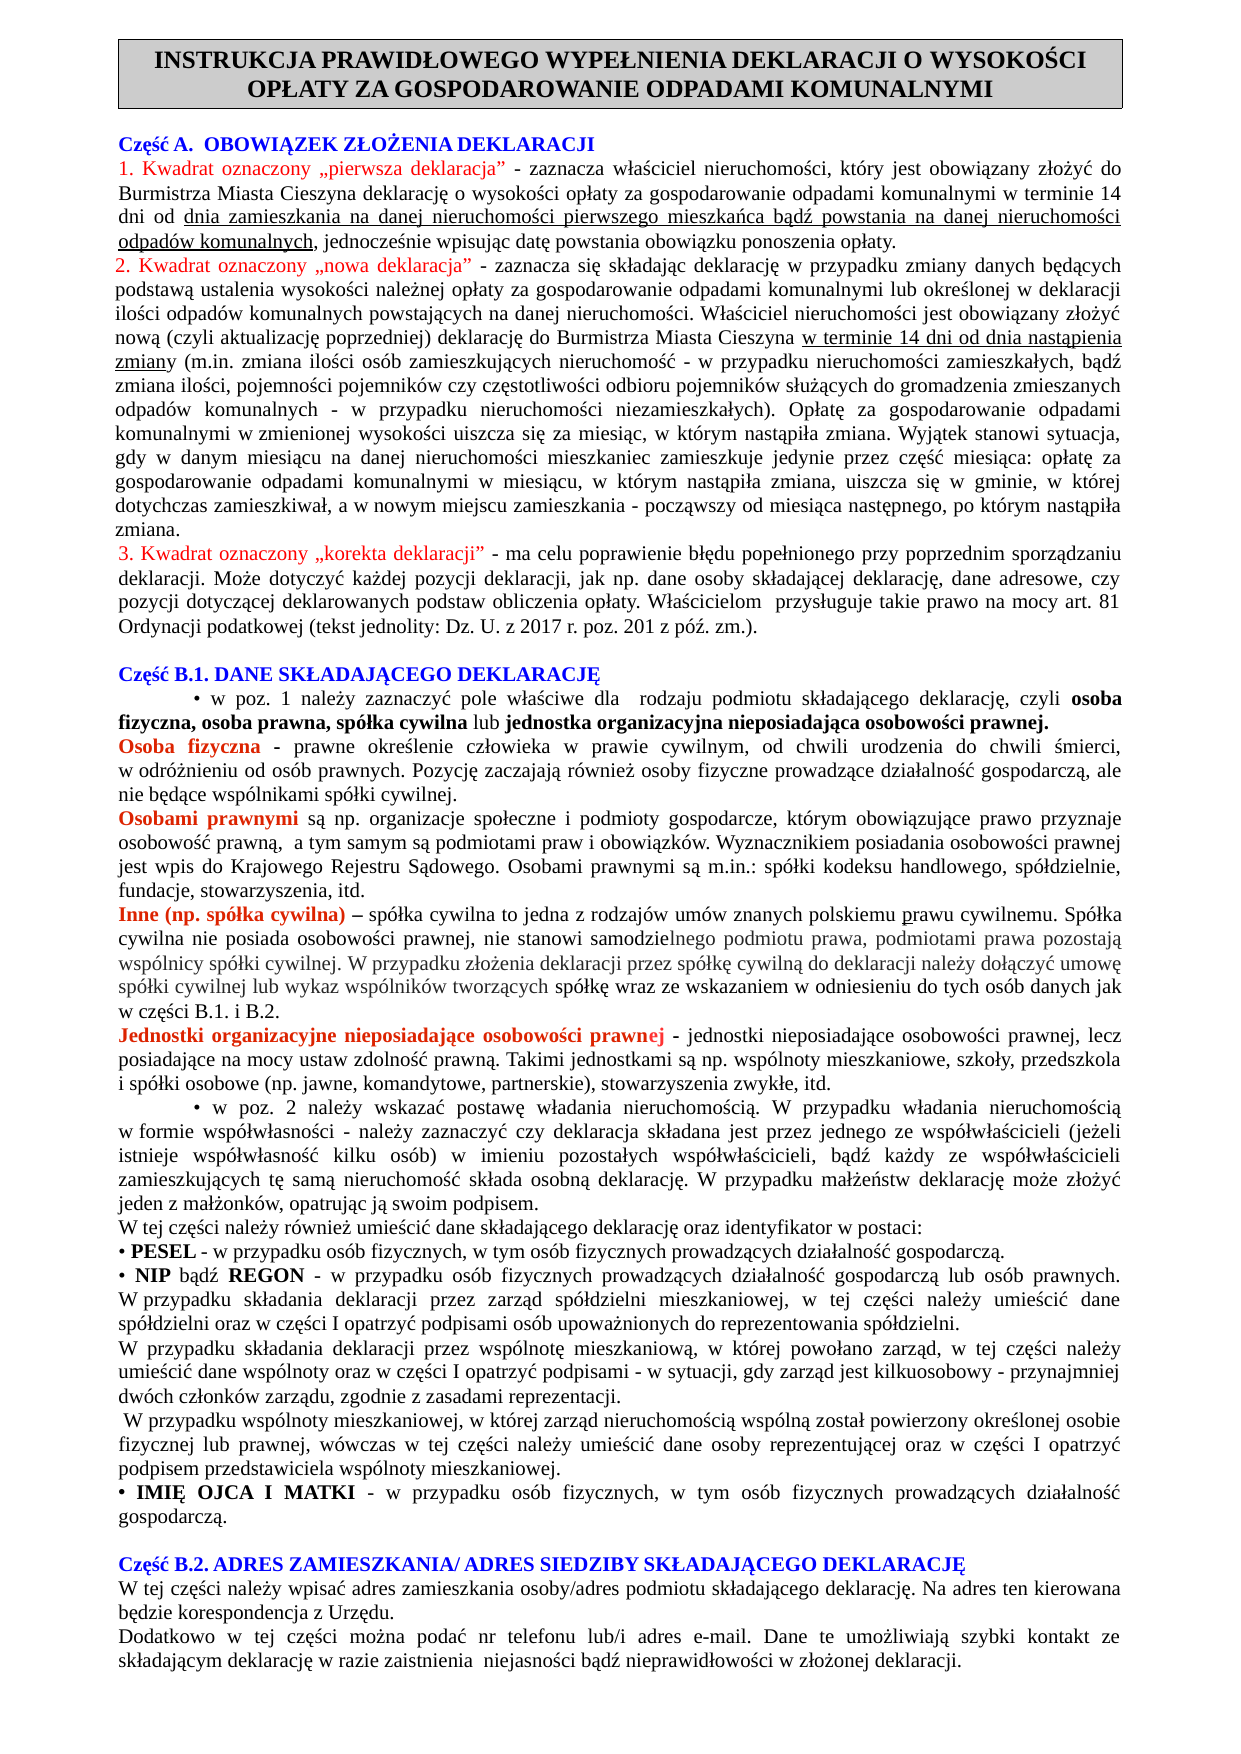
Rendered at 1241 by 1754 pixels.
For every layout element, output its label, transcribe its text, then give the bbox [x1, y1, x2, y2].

text W tej części należy wpisać adres zamieszkania osoby/adres podmiotu składającego deklarację. Na adres ten kierowana będzie korespondencja z Urzędu. [118, 1576, 1122, 1624]
text Osoba fizyczna - prawne określenie człowieka w prawie cywilnym, od chwili urodzenia do chwili śmierci, w odróżnieniu od osób prawnych. Pozycję zaczajają również osoby fizyczne prowadzące działalność gospodarczą, ale nie będące wspólnikami spółki cywilnej. [118, 734, 1122, 806]
text Część B.1. DANE SKŁADAJĄCEGO DEKLARACJĘ [118, 662, 1122, 686]
text • NIP bądź REGON - w przypadku osób fizycznych prowadzących działalność gospodarczą lub osób prawnych. W przypadku składania deklaracji przez zarząd spółdzielni mieszkaniowej, w tej części należy umieścić dane spółdzielni oraz w części I opatrzyć podpisami osób upoważnionych do reprezentowania spółdzielni. [118, 1263, 1122, 1335]
text • PESEL - w przypadku osób fizycznych, w tym osób fizycznych prowadzących działalność gospodarczą. [118, 1239, 1122, 1263]
text W przypadku wspólnoty mieszkaniowej, w której zarząd nieruchomością wspólną został powierzony określonej osobie fizycznej lub prawnej, wówczas w tej części należy umieścić dane osoby reprezentującej oraz w części I opatrzyć podpisem przedstawiciela wspólnoty mieszkaniowej. [118, 1408, 1122, 1480]
text Część A. OBOWIĄZEK ZŁOŻENIA DEKLARACJI [118, 132, 1122, 156]
text Część B.2. ADRES ZAMIESZKANIA/ ADRES SIEDZIBY SKŁADAJĄCEGO DEKLARACJĘ [118, 1552, 1122, 1576]
list IMIĘ OJCA I MATKI - w przypadku osób fizycznych, w tym osób fizycznych prowadzących działalność gospodarczą. [118, 1480, 1122, 1528]
text W przypadku składania deklaracji przez wspólnotę mieszkaniową, w której powołano zarząd, w tej części należy umieścić dane wspólnoty oraz w części I opatrzyć podpisami - w sytuacji, gdy zarząd jest kilkuosobowy - przynajmniej dwóch członków zarządu, zgodnie z zasadami reprezentacji. [118, 1335, 1122, 1408]
text Inne (np. spółka cywilna) – spółka cywilna to jedna z rodzajów umów znanych polskiemu prawu cywilnemu. Spółka cywilna nie posiada osobowości prawnej, nie stanowi samodzielnego podmiotu prawa, podmiotami prawa pozostają wspólnicy spółki cywilnej. W przypadku złożenia deklaracji przez spółkę cywilną do deklaracji należy dołączyć umowę spółki cywilnej lub wykaz wspólników tworzących spółkę wraz ze wskazaniem w odniesieniu do tych osób danych jak w części B.1. i B.2. [118, 902, 1122, 1023]
list 2. Kwadrat oznaczony „nowa deklaracja” - zaznacza się składając deklarację w przypadku zmiany danych będących podstawą ustalenia wysokości należnej opłaty za gospodarowanie odpadami komunalnymi lub określonej w deklaracji ilości odpadów komunalnych powstających na danej nieruchomości. Właściciel nieruchomości jest obowiązany złożyć nową (czyli aktualizację poprzedniej) deklarację do Burmistrza Miasta Cieszyna w terminie 14 dni od dnia nastąpienia zmiany (m.in. zmiana ilości osób zamieszkujących nieruchomość - w przypadku nieruchomości zamieszkałych, bądź zmiana ilości, pojemności pojemników czy częstotliwości odbioru pojemników służących do gromadzenia zmieszanych odpadów komunalnych - w przypadku nieruchomości niezamieszkałych). Opłatę za gospodarowanie odpadami komunalnymi w zmienionej wysokości uiszcza się za miesiąc, w którym nastąpiła zmiana. Wyjątek stanowi sytuacja, gdy w danym miesiącu na danej nieruchomości mieszkaniec zamieszkuje jedynie przez część miesiąca: opłatę za gospodarowanie odpadami komunalnymi w miesiącu, w którym nastąpiła zmiana, uiszcza się w gminie, w której dotychczas zamieszkiwał, a w nowym miejscu zamieszkania - począwszy od miesiąca następnego, po którym nastąpiła zmiana. [115, 253, 1122, 541]
text Dodatkowo w tej części można podać nr telefonu lub/i adres e-mail. Dane te umożliwiają szybki kontakt ze składającym deklarację w razie zaistnienia niejasności bądź nieprawidłowości w złożonej deklaracji. [118, 1624, 1122, 1672]
text W tej części należy również umieścić dane składającego deklarację oraz identyfikator w postaci: [118, 1215, 1122, 1239]
text • w poz. 2 należy wskazać postawę władania nieruchomością. W przypadku władania nieruchomością w formie współwłasności - należy zaznaczyć czy deklaracja składana jest przez jednego ze współwłaścicieli (jeżeli istnieje współwłasność kilku osób) w imieniu pozostałych współwłaścicieli, bądź każdy ze współwłaścicieli zamieszkujących tę samą nieruchomość składa osobną deklarację. W przypadku małżeństw deklarację może złożyć jeden z małżonków, opatrując ją swoim podpisem. [118, 1095, 1122, 1215]
text 1. Kwadrat oznaczony „pierwsza deklaracja” - zaznacza właściciel nieruchomości, który jest obowiązany złożyć do Burmistrza Miasta Cieszyna deklarację o wysokości opłaty za gospodarowanie odpadami komunalnymi w terminie 14 dni od dnia zamieszkania na danej nieruchomości pierwszego mieszkańca bądź powstania na danej nieruchomości odpadów komunalnych, jednocześnie wpisując datę powstania obowiązku ponoszenia opłaty. [118, 156, 1122, 253]
list 3. Kwadrat oznaczony „korekta deklaracji” - ma celu poprawienie błędu popełnionego przy poprzednim sporządzaniu deklaracji. Może dotyczyć każdej pozycji deklaracji, jak np. dane osoby składającej deklarację, dane adresowe, czy pozycji dotyczącej deklarowanych podstaw obliczenia opłaty. Właścicielom przysługuje takie prawo na mocy art. 81 Ordynacji podatkowej (tekst jednolity: Dz. U. z 2017 r. poz. 201 z póź. zm.). [118, 541, 1122, 638]
text Osobami prawnymi są np. organizacje społeczne i podmioty gospodarcze, którym obowiązujące prawo przyznaje osobowość prawną, a tym samym są podmiotami praw i obowiązków. Wyznacznikiem posiadania osobowości prawnej jest wpis do Krajowego Rejestru Sądowego. Osobami prawnymi są m.in.: spółki kodeksu handlowego, spółdzielnie, fundacje, stowarzyszenia, itd. [118, 806, 1122, 902]
text Jednostki organizacyjne nieposiadające osobowości prawnej - jednostki nieposiadające osobowości prawnej, lecz posiadające na mocy ustaw zdolność prawną. Takimi jednostkami są np. wspólnoty mieszkaniowe, szkoły, przedszkola i spółki osobowe (np. jawne, komandytowe, partnerskie), stowarzyszenia zwykłe, itd. [118, 1023, 1122, 1095]
text • w poz. 1 należy zaznaczyć pole właściwe dla rodzaju podmiotu składającego deklarację, czyli osoba fizyczna, osoba prawna, spółka cywilna lub jednostka organizacyjna nieposiadająca osobowości prawnej. [118, 686, 1122, 734]
table_header INSTRUKCJA PRAWIDŁOWEGO WYPEŁNIENIA DEKLARACJI O WYSOKOŚCI OPŁATY ZA GOSPODAROWANIE ODPADAMI KOMUNALNYMI [119, 40, 1122, 108]
